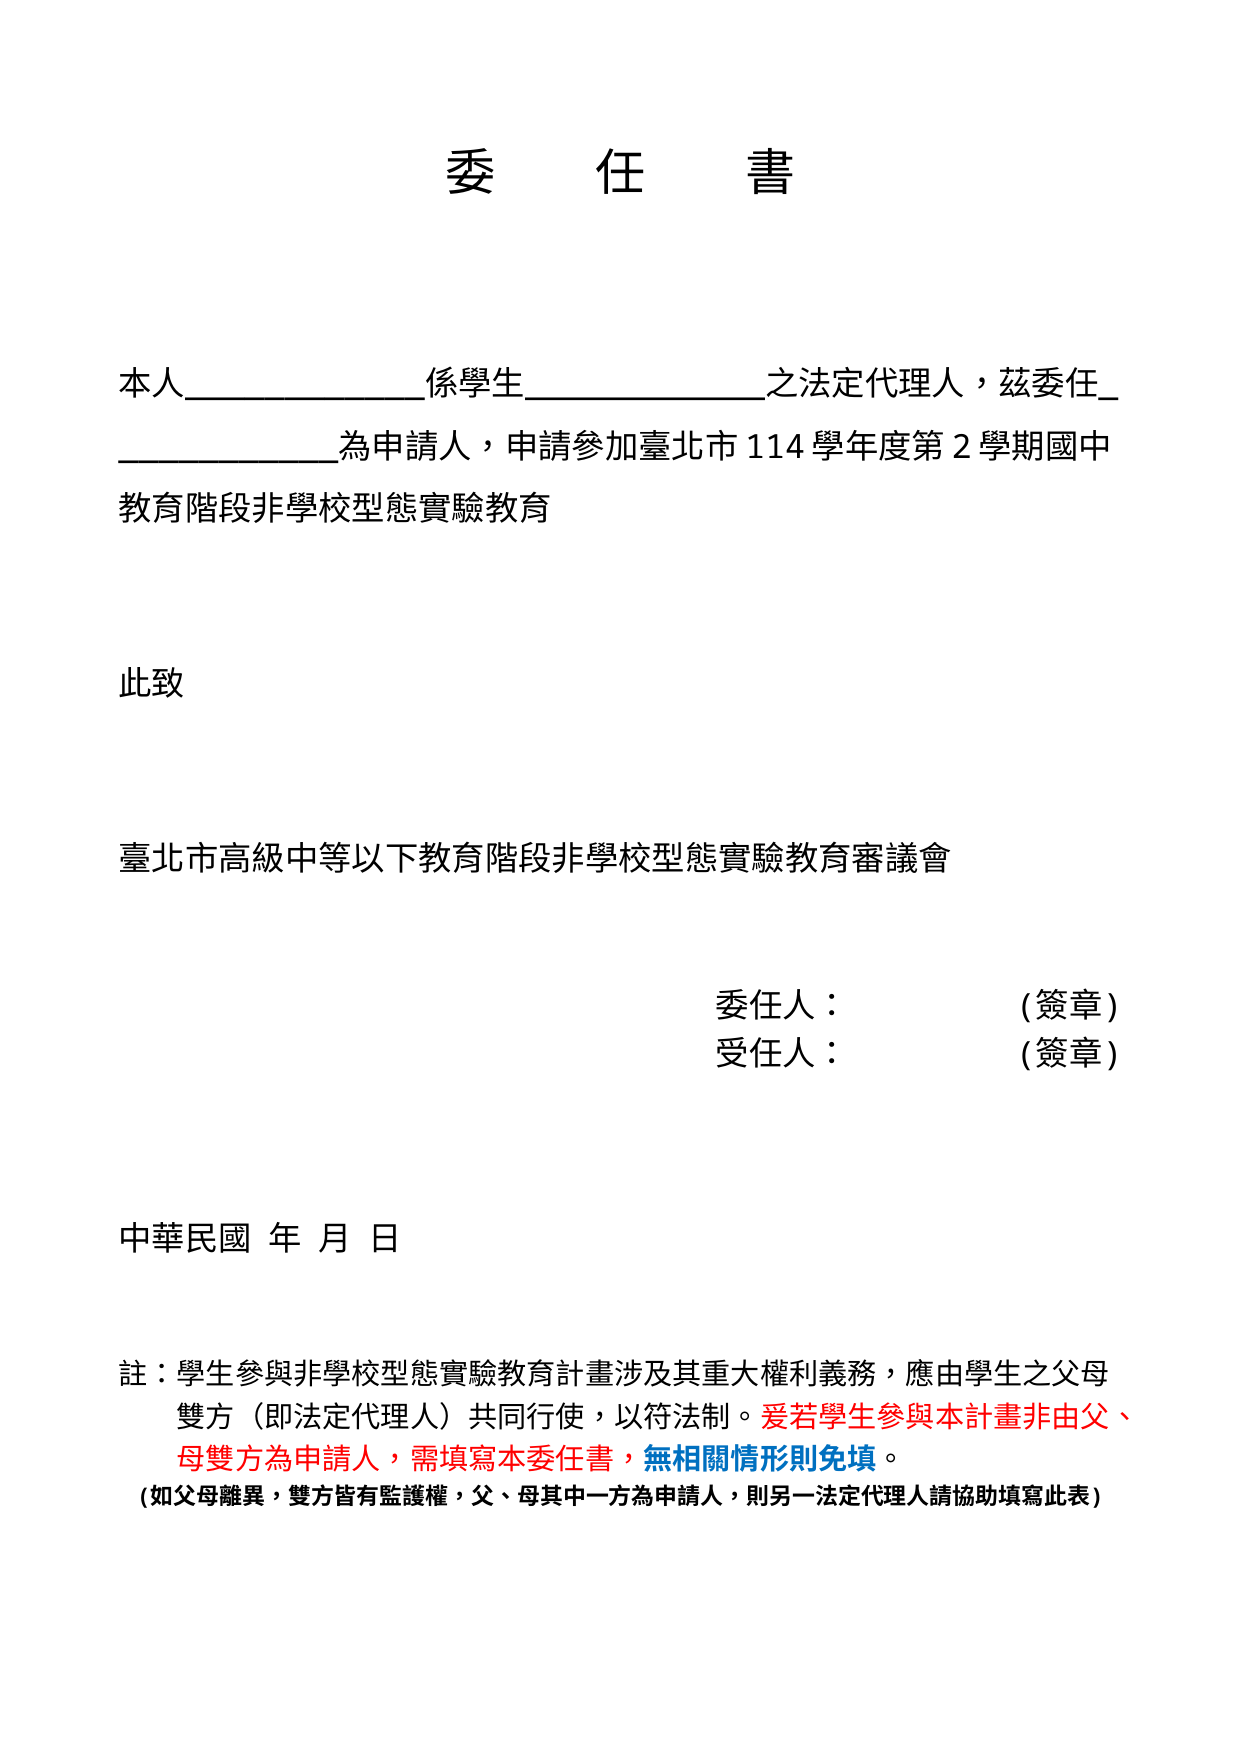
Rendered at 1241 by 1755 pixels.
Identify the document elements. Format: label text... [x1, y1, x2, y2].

text (如父母離異，雙方皆有監護權，父、母其中一方為申請人，則另一法定代理人請協助填寫此表) [118, 1478, 1122, 1511]
text 本人____________係學生____________之法定代理人，茲委任____________為申請人，申請參加臺北市114學年度第2學期國中教育階段非學校型態實驗教育 [118, 339, 1122, 527]
text 此致 [118, 639, 1122, 702]
text 臺北市高級中等以下教育階段非學校型態實驗教育審議會 [118, 814, 1122, 877]
text 委任人： (簽章) [118, 979, 1122, 1027]
text 受任人： (簽章) [118, 1027, 1122, 1076]
text 委 任 書 [118, 96, 1122, 221]
text 中華民國 年 月 日 [118, 1212, 1122, 1260]
text 註：學生參與非學校型態實驗教育計畫涉及其重大權利義務，應由學生之父母雙方（即法定代理人）共同行使，以符法制。爰若學生參與本計畫非由父、母雙方為申請人，需填寫本委任書，無相關情形則免填。 [118, 1351, 1122, 1478]
